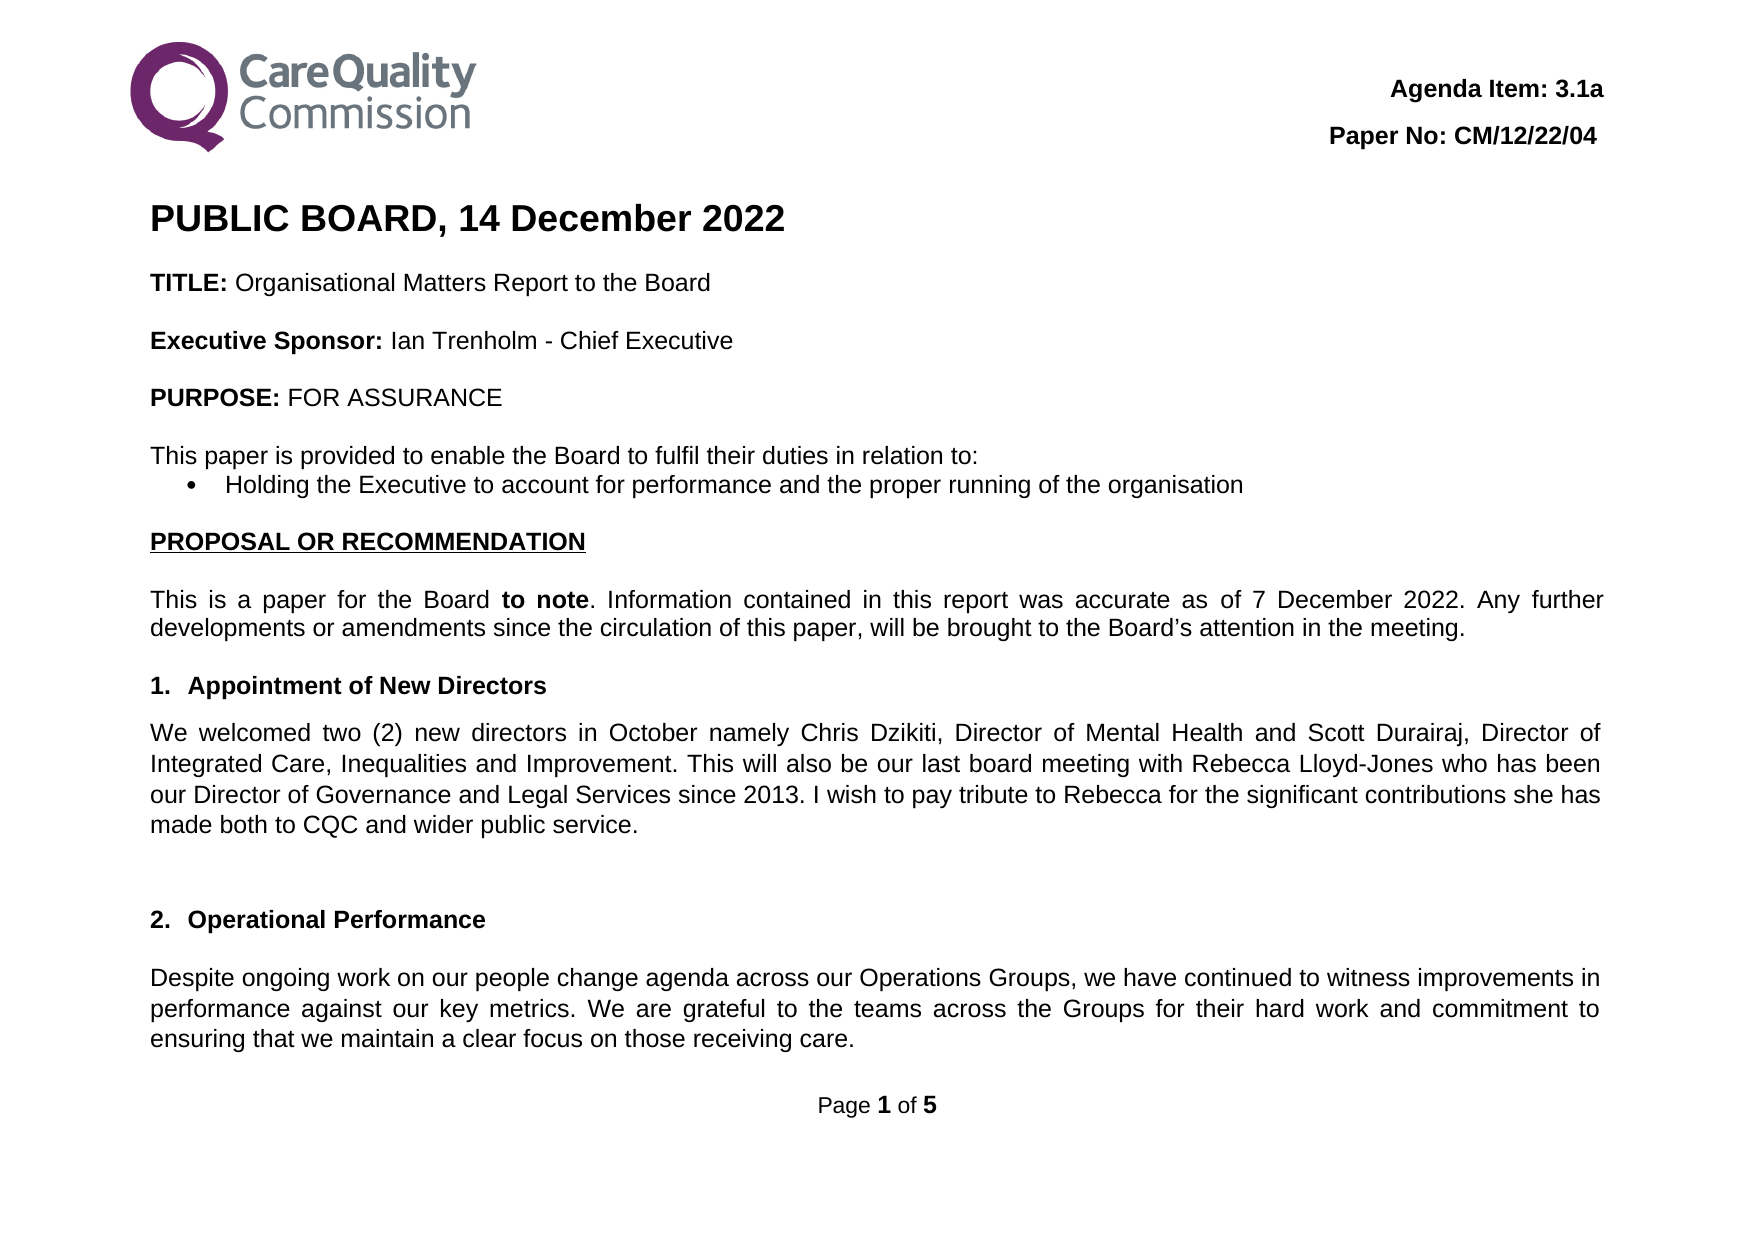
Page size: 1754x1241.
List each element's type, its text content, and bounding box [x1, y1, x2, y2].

list Operational Performance [150, 905, 1604, 934]
text Despite ongoing work on our people change agenda across our Operations Groups, we have continued to witness improvements in performance against our key metrics. We are grateful to the teams across the Groups for their hard work and commitment to ensuring that we maintain a clear focus on those receiving care. [150, 963, 1604, 1053]
text This paper is provided to enable the Board to fulfil their duties in relation to: [150, 441, 1604, 470]
text PROPOSAL OR RECOMMENDATION [150, 527, 1604, 556]
text PUBLIC BOARD, 14 December 2022 [150, 197, 1604, 240]
text Executive Sponsor: Ian Trenholm - Chief Executive [150, 326, 1604, 355]
text This is a paper for the Board to note. Information contained in this report was accurate as of 7 December 2022. Any further developments or amendments since the circulation of this paper, will be brought to the Board’s attention in the meeting. [150, 585, 1604, 642]
text We welcomed two (2) new directors in October namely Chris Dzikiti, Director of Mental Health and Scott Durairaj, Director of Integrated Care, Inequalities and Improvement. This will also be our last board meeting with Rebecca Lloyd-Jones who has been our Director of Governance and Legal Services since 2013. I wish to pay tribute to Rebecca for the significant contributions she has made both to CQC and wider public service. [150, 718, 1604, 839]
text PURPOSE: FOR ASSURANCE [150, 383, 1604, 412]
text TITLE: Organisational Matters Report to the Board [150, 268, 1604, 297]
list Holding the Executive to account for performance and the proper running of the organisation [187, 470, 1604, 498]
list Appointment of New Directors [150, 671, 1604, 700]
